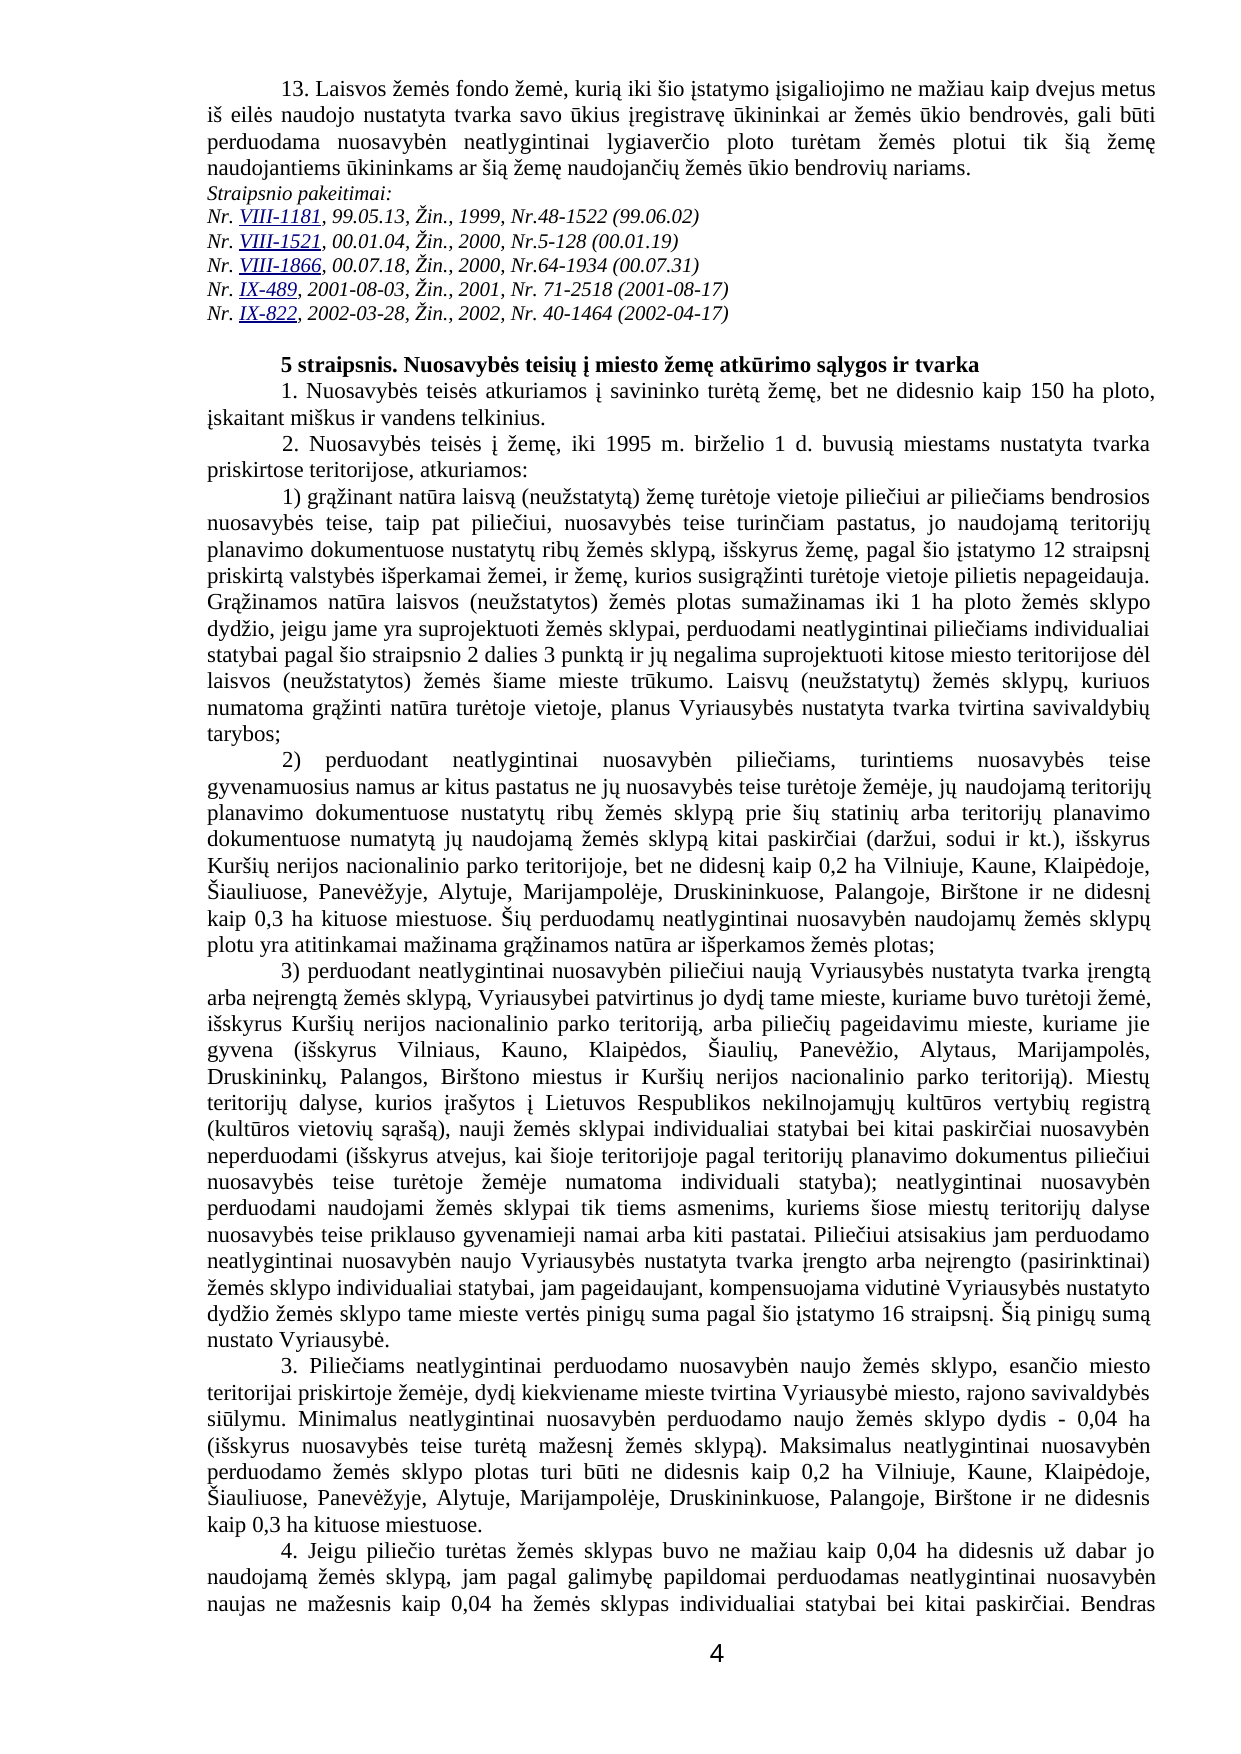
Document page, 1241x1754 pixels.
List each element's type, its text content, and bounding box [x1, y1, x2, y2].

text 2. Nuosavybės teisės į žemę, iki 1995 m. birželio 1 d. buvusią miestams nustatyta tvarka priskirtose teritorijose, atkuriamos: [207, 430, 1152, 483]
text Nr. IX-489, 2001-08-03, Žin., 2001, Nr. 71-2518 (2001-08-17) [207, 277, 1152, 301]
text Nr. VIII-1521, 00.01.04, Žin., 2000, Nr.5-128 (00.01.19) [207, 228, 1152, 253]
text 4. Jeigu piliečio turėtas žemės sklypas buvo ne mažiau kaip 0,04 ha didesnis už dabar jo naudojamą žemės sklypą, jam pagal galimybę papildomai perduodamas neatlygintinai nuosavybėn naujas ne mažesnis kaip 0,04 ha žemės sklypas individualiai statybai bei kitai paskirčiai. Bendras [207, 1537, 1157, 1616]
text 5 straipsnis. Nuosavybės teisių į miesto žemę atkūrimo sąlygos ir tvarka [207, 351, 1157, 377]
text Straipsnio pakeitimai: [207, 180, 1157, 204]
text 3) perduodant neatlygintinai nuosavybėn piliečiui naują Vyriausybės nustatyta tvarka įrengtą arba neįrengtą žemės sklypą, Vyriausybei patvirtinus jo dydį tame mieste, kuriame buvo turėtoji žemė, išskyrus Kuršių nerijos nacionalinio parko teritoriją, arba piliečių pageidavimu mieste, kuriame jie gyvena (išskyrus Vilniaus, Kauno, Klaipėdos, Šiaulių, Panevėžio, Alytaus, Marijampolės, Druskininkų, Palangos, Birštono miestus ir Kuršių nerijos nacionalinio parko teritoriją). Miestų teritorijų dalyse, kurios įrašytos į Lietuvos Respublikos nekilnojamųjų kultūros vertybių registrą (kultūros vietovių sąrašą), nauji žemės sklypai individualiai statybai bei kitai paskirčiai nuosavybėn neperduodami (išskyrus atvejus, kai šioje teritorijoje pagal teritorijų planavimo dokumentus piliečiui nuosavybės teise turėtoje žemėje numatoma individuali statyba); neatlygintinai nuosavybėn perduodami naudojami žemės sklypai tik tiems asmenims, kuriems šiose miestų teritorijų dalyse nuosavybės teise priklauso gyvenamieji namai arba kiti pastatai. Piliečiui atsisakius jam perduodamo neatlygintinai nuosavybėn naujo Vyriausybės nustatyta tvarka įrengto arba neįrengto (pasirinktinai) žemės sklypo individualiai statybai, jam pageidaujant, kompensuojama vidutinė Vyriausybės nustatyto dydžio žemės sklypo tame mieste vertės pinigų suma pagal šio įstatymo 16 straipsnį. Šią pinigų sumą nustato Vyriausybė. [207, 957, 1152, 1353]
text Nr. VIII-1866, 00.07.18, Žin., 2000, Nr.64-1934 (00.07.31) [207, 253, 1152, 277]
text 3. Piliečiams neatlygintinai perduodamo nuosavybėn naujo žemės sklypo, esančio miesto teritorijai priskirtoje žemėje, dydį kiekviename mieste tvirtina Vyriausybė miesto, rajono savivaldybės siūlymu. Minimalus neatlygintinai nuosavybėn perduodamo naujo žemės sklypo dydis - 0,04 ha (išskyrus nuosavybės teise turėtą mažesnį žemės sklypą). Maksimalus neatlygintinai nuosavybėn perduodamo žemės sklypo plotas turi būti ne didesnis kaip 0,2 ha Vilniuje, Kaune, Klaipėdoje, Šiauliuose, Panevėžyje, Alytuje, Marijampolėje, Druskininkuose, Palangoje, Birštone ir ne didesnis kaip 0,3 ha kituose miestuose. [207, 1353, 1152, 1537]
text Nr. VIII-1181, 99.05.13, Žin., 1999, Nr.48-1522 (99.06.02) [207, 204, 1152, 228]
text 1. Nuosavybės teisės atkuriamos į savininko turėtą žemę, bet ne didesnio kaip 150 ha ploto, įskaitant miškus ir vandens telkinius. [207, 377, 1157, 430]
text 2) perduodant neatlygintinai nuosavybėn piliečiams, turintiems nuosavybės teise gyvenamuosius namus ar kitus pastatus ne jų nuosavybės teise turėtoje žemėje, jų naudojamą teritorijų planavimo dokumentuose nustatytų ribų žemės sklypą prie šių statinių arba teritorijų planavimo dokumentuose numatytą jų naudojamą žemės sklypą kitai paskirčiai (daržui, sodui ir kt.), išskyrus Kuršių nerijos nacionalinio parko teritorijoje, bet ne didesnį kaip 0,2 ha Vilniuje, Kaune, Klaipėdoje, Šiauliuose, Panevėžyje, Alytuje, Marijampolėje, Druskininkuose, Palangoje, Birštone ir ne didesnį kaip 0,3 ha kituose miestuose. Šių perduodamų neatlygintinai nuosavybėn naudojamų žemės sklypų plotu yra atitinkamai mažinama grąžinamos natūra ar išperkamos žemės plotas; [207, 746, 1152, 957]
text Nr. IX-822, 2002-03-28, Žin., 2002, Nr. 40-1464 (2002-04-17) [207, 301, 1152, 325]
text 13. Laisvos žemės fondo žemė, kurią iki šio įstatymo įsigaliojimo ne mažiau kaip dvejus metus iš eilės naudojo nustatyta tvarka savo ūkius įregistravę ūkininkai ar žemės ūkio bendrovės, gali būti perduodama nuosavybėn neatlygintinai lygiaverčio ploto turėtam žemės plotui tik šią žemę naudojantiems ūkininkams ar šią žemę naudojančių žemės ūkio bendrovių nariams. [207, 75, 1157, 180]
text 1) grąžinant natūra laisvą (neužstatytą) žemę turėtoje vietoje piliečiui ar piliečiams bendrosios nuosavybės teise, taip pat piliečiui, nuosavybės teise turinčiam pastatus, jo naudojamą teritorijų planavimo dokumentuose nustatytų ribų žemės sklypą, išskyrus žemę, pagal šio įstatymo 12 straipsnį priskirtą valstybės išperkamai žemei, ir žemę, kurios susigrąžinti turėtoje vietoje pilietis nepageidauja. Grąžinamos natūra laisvos (neužstatytos) žemės plotas sumažinamas iki 1 ha ploto žemės sklypo dydžio, jeigu jame yra suprojektuoti žemės sklypai, perduodami neatlygintinai piliečiams individualiai statybai pagal šio straipsnio 2 dalies 3 punktą ir jų negalima suprojektuoti kitose miesto teritorijose dėl laisvos (neužstatytos) žemės šiame mieste trūkumo. Laisvų (neužstatytų) žemės sklypų, kuriuos numatoma grąžinti natūra turėtoje vietoje, planus Vyriausybės nustatyta tvarka tvirtina savivaldybių tarybos; [207, 483, 1152, 746]
